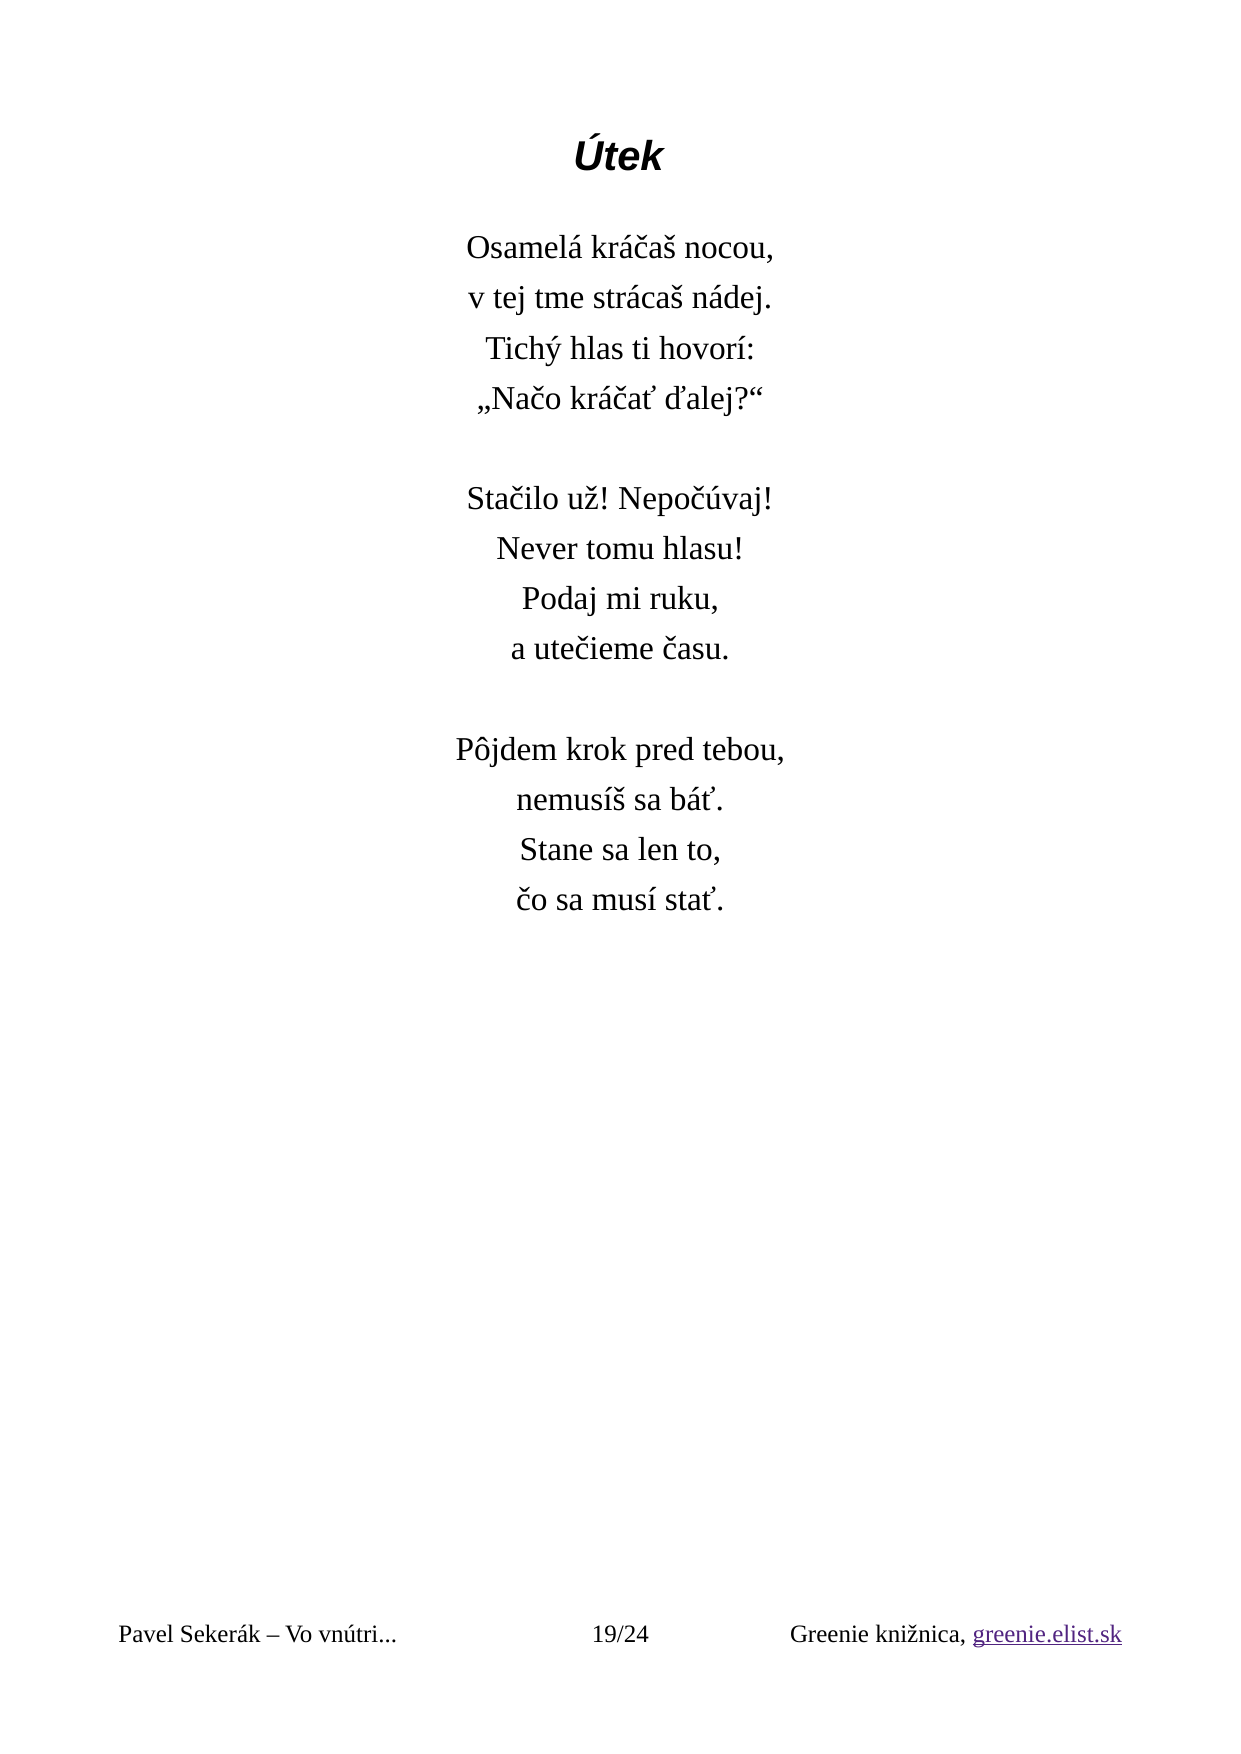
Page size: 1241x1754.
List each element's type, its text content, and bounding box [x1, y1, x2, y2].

text Podaj mi ruku, [106, 578, 1134, 617]
text nemusíš sa báť. [106, 779, 1134, 817]
text Never tomu hlasu! [106, 528, 1134, 567]
subtitle Útek [106, 131, 1134, 179]
text Stačilo už! Nepočúvaj! [106, 478, 1134, 517]
text Stane sa len to, [106, 829, 1134, 867]
text Tichý hlas ti hovorí: [106, 328, 1134, 366]
text čo sa musí stať. [106, 879, 1134, 917]
text Pôjdem krok pred tebou, [106, 729, 1134, 767]
text a utečieme času. [106, 628, 1134, 667]
text „Načo kráčať ďalej?“ [106, 378, 1134, 416]
text Osamelá kráčaš nocou, [106, 228, 1134, 266]
text v tej tme strácaš nádej. [106, 278, 1134, 316]
